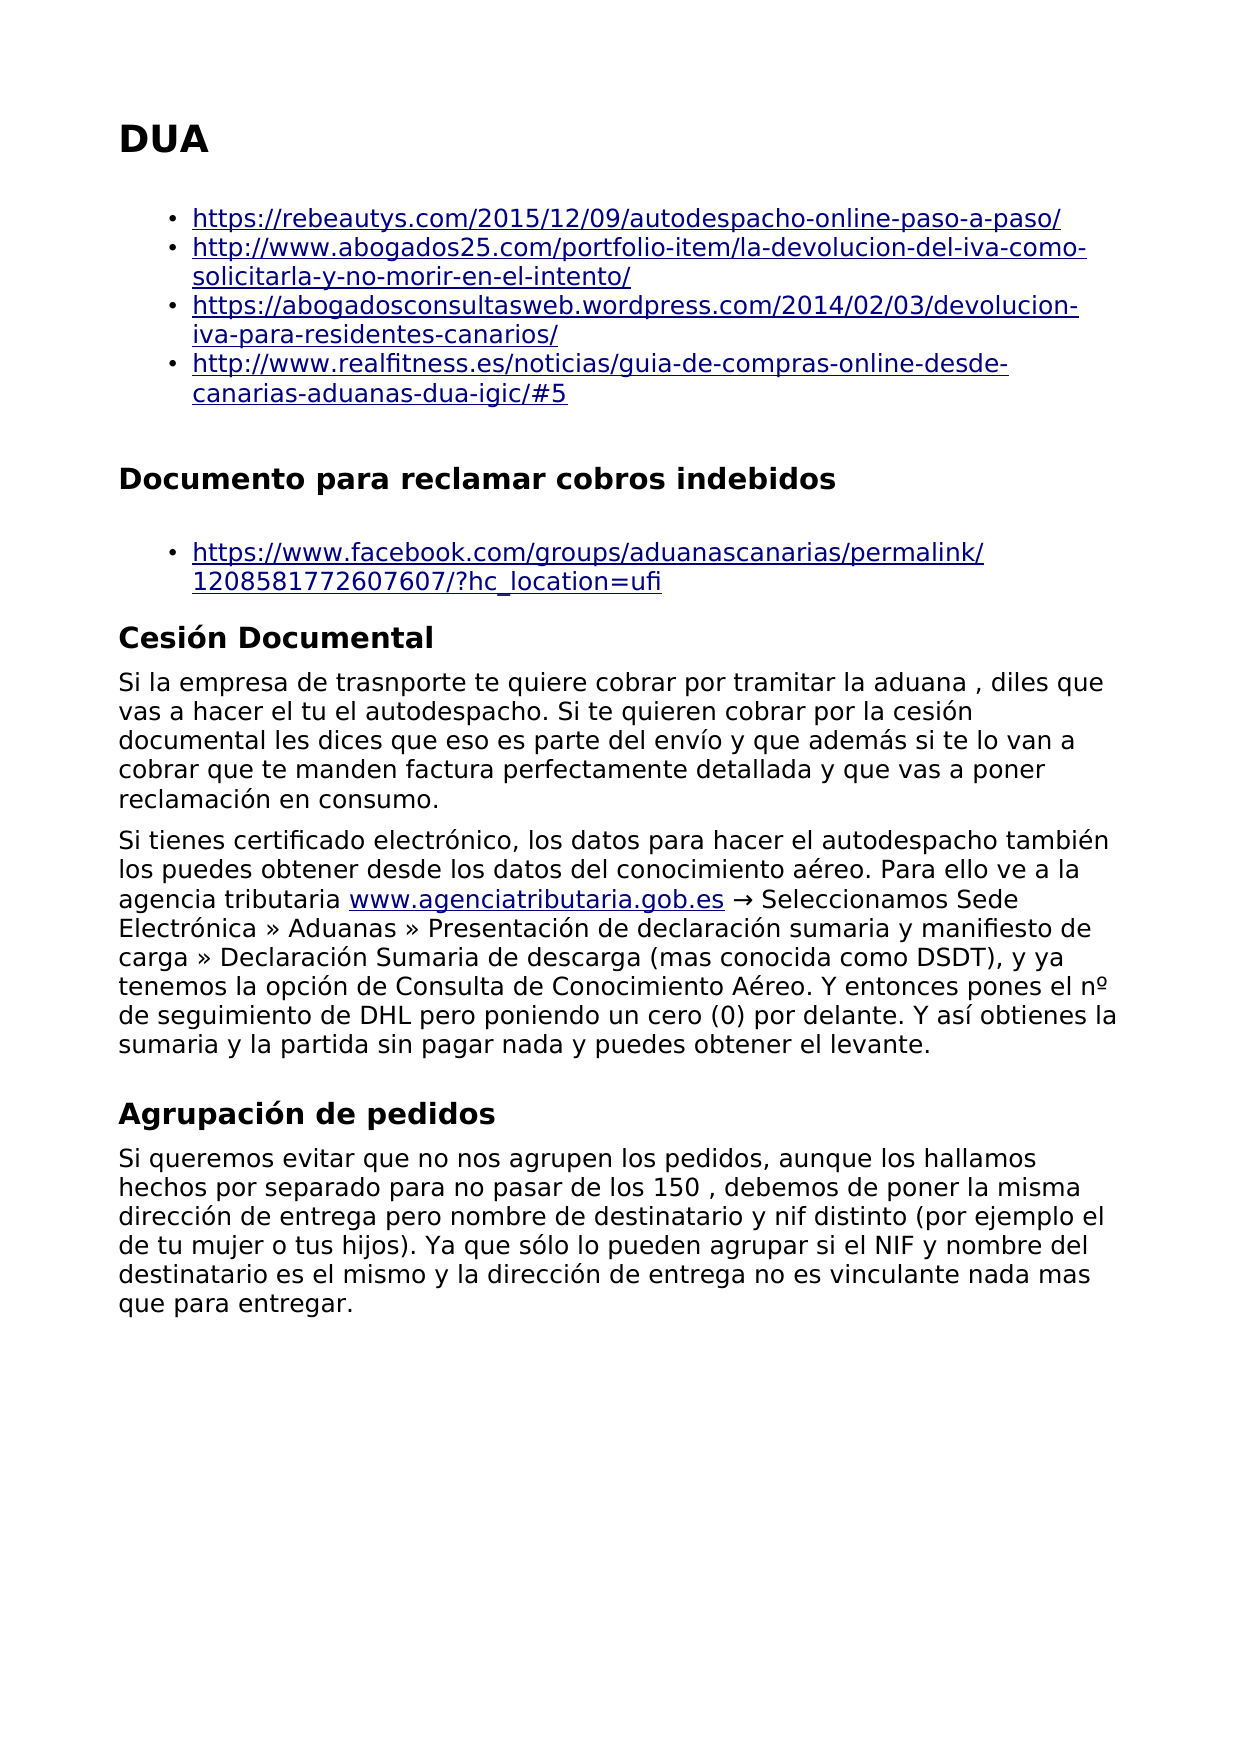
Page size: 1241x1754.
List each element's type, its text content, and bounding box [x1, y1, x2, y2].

text Si tienes certificado electrónico, los datos para hacer el autodespacho también los puedes obtener desde los datos del conocimiento aéreo. Para ello ve a la agencia tributaria www.agenciatributaria.gob.es → Seleccionamos Sede Electrónica » Aduanas » Presentación de declaración sumaria y manifiesto de carga » Declaración Sumaria de descarga (mas conocida como DSDT), y ya tenemos la opción de Consulta de Conocimiento Aéreo. Y entonces pones el nº de seguimiento de DHL pero poniendo un cero (0) por delante. Y así obtienes la sumaria y la partida sin pagar nada y puedes obtener el levante. [118, 826, 1122, 1060]
subtitle Documento para reclamar cobros indebidos [118, 462, 1122, 496]
text Si queremos evitar que no nos agrupen los pedidos, aunque los hallamos hechos por separado para no pasar de los 150 , debemos de poner la misma dirección de entrega pero nombre de destinatario y nif distinto (por ejemplo el de tu mujer o tus hijos). Ya que sólo lo pueden agrupar si el NIF y nombre del destinatario es el mismo y la dirección de entrega no es vinculante nada mas que para entregar. [118, 1144, 1122, 1319]
list http://www.realfitness.es/noticias/guia-de-compras-online-desde-canarias-aduanas-dua-igic/#5 [177, 349, 1122, 408]
list https://rebeautys.com/2015/12/09/autodespacho-online-paso-a-paso/ [177, 204, 1122, 233]
list https://www.facebook.com/groups/aduanascanarias/permalink/1208581772607607/?hc_location=ufi [177, 538, 1122, 597]
text Si la empresa de trasnporte te quiere cobrar por tramitar la aduana , diles que vas a hacer el tu el autodespacho. Si te quieren cobrar por la cesión documental les dices que eso es parte del envío y que además si te lo van a cobrar que te manden factura perfectamente detallada y que vas a poner reclamación en consumo. [118, 668, 1122, 814]
list http://www.abogados25.com/portfolio-item/la-devolucion-del-iva-como-solicitarla-y-no-morir-en-el-intento/ [177, 233, 1122, 291]
list https://abogadosconsultasweb.wordpress.com/2014/02/03/devolucion-iva-para-residentes-canarios/ [177, 291, 1122, 349]
subtitle Agrupación de pedidos [118, 1097, 1122, 1131]
subtitle Cesión Documental [118, 622, 1122, 656]
subtitle DUA [118, 118, 1122, 162]
